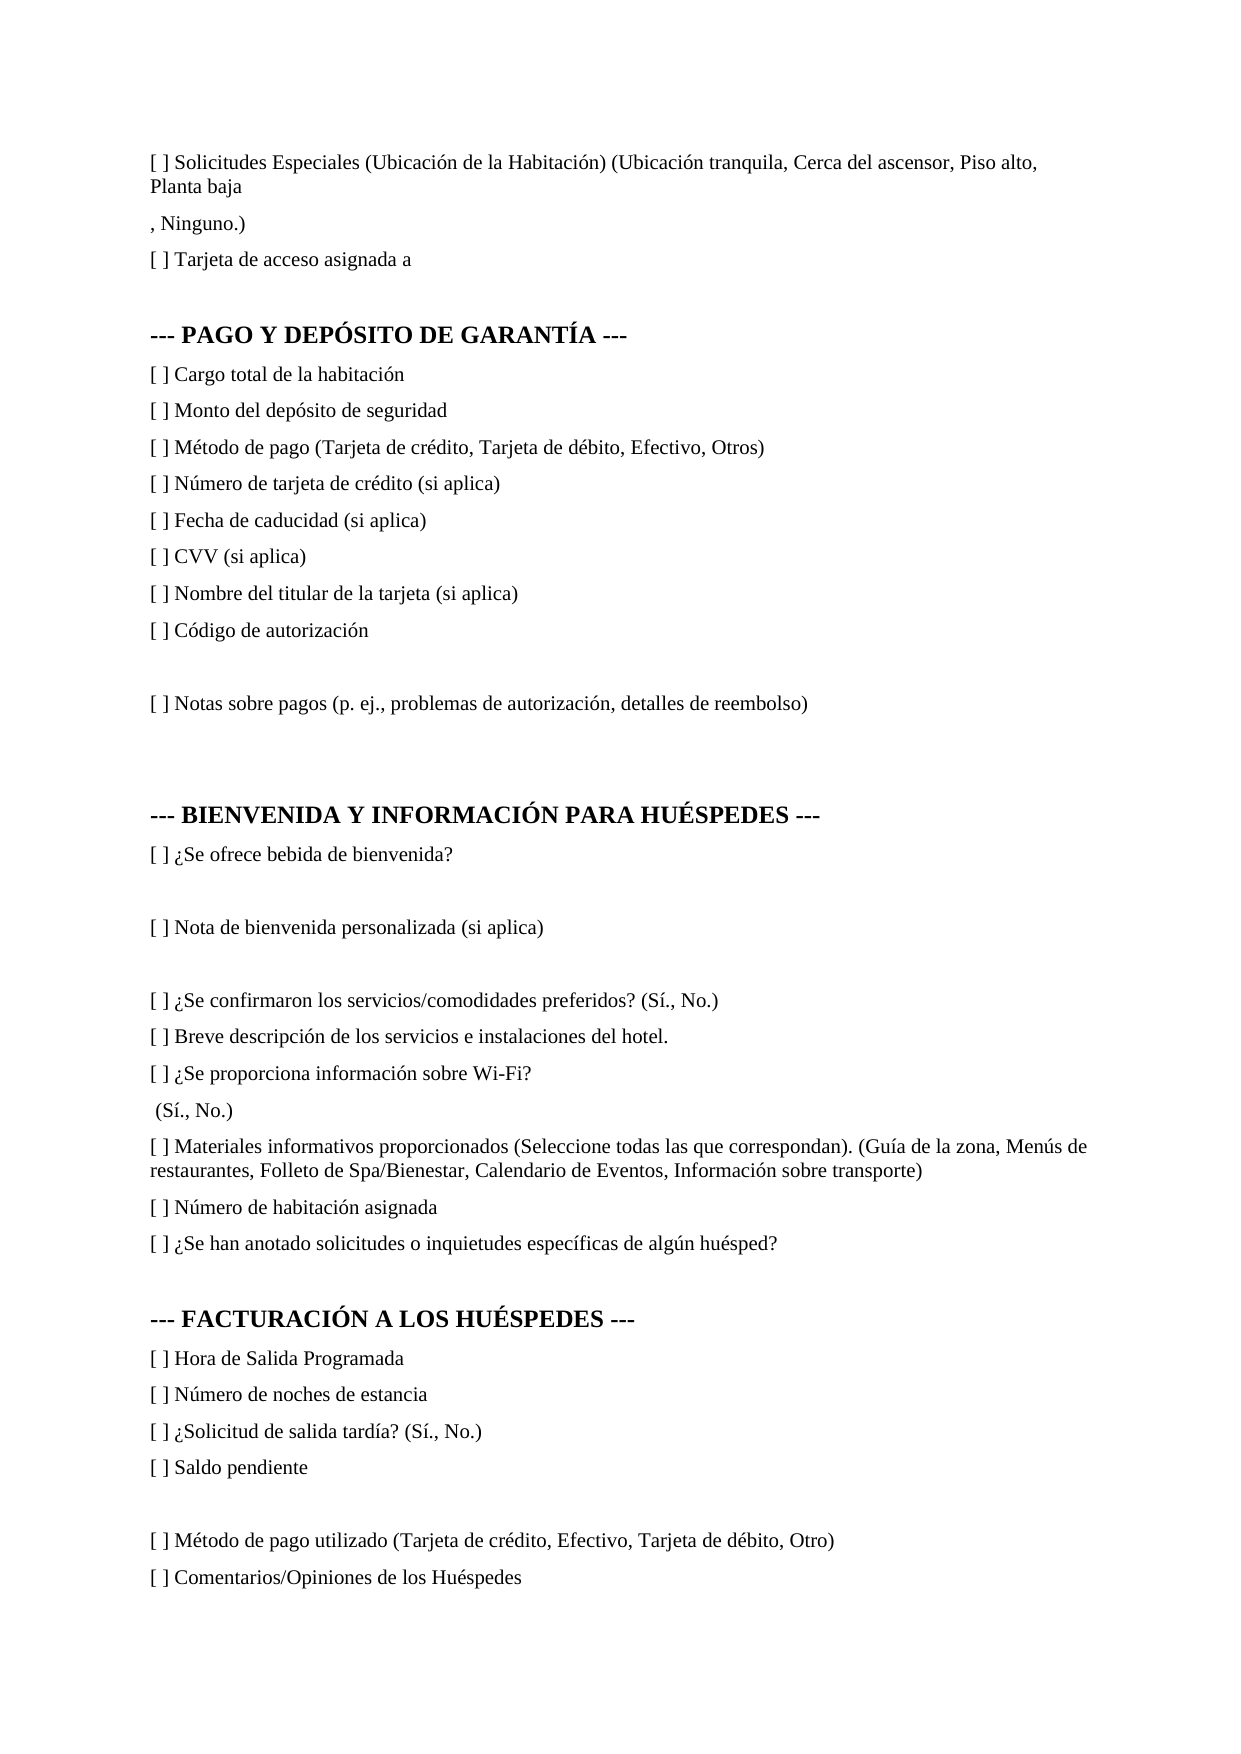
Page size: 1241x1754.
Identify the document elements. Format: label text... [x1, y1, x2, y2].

text [ ] Materiales informativos proporcionados (Seleccione todas las que correspondan). (Guía de la zona, Menús de restaurantes, Folleto de Spa/Bienestar, Calendario de Eventos, Información sobre transporte) [150, 1134, 1090, 1182]
text , Ninguno.) [150, 211, 1090, 235]
text --- BIENVENIDA Y INFORMACIÓN PARA HUÉSPEDES --- [150, 800, 1090, 829]
text [ ] Hora de Salida Programada [150, 1346, 1090, 1370]
text [ ] Breve descripción de los servicios e instalaciones del hotel. [150, 1024, 1090, 1048]
text [ ] ¿Se ofrece bebida de bienvenida? [150, 842, 1090, 866]
text [ ] Número de tarjeta de crédito (si aplica) [150, 471, 1090, 495]
text --- FACTURACIÓN A LOS HUÉSPEDES --- [150, 1304, 1090, 1333]
text [ ] Método de pago (Tarjeta de crédito, Tarjeta de débito, Efectivo, Otros) [150, 435, 1090, 459]
text [ ] Cargo total de la habitación [150, 362, 1090, 386]
text --- PAGO Y DEPÓSITO DE GARANTÍA --- [150, 320, 1090, 349]
text [ ] Nombre del titular de la tarjeta (si aplica) [150, 581, 1090, 605]
text [ ] CVV (si aplica) [150, 544, 1090, 568]
text [ ] Código de autorización [150, 617, 1090, 642]
text [ ] Notas sobre pagos (p. ej., problemas de autorización, detalles de reembolso) [150, 691, 1090, 715]
text [ ] Número de habitación asignada [150, 1195, 1090, 1219]
text [ ] Método de pago utilizado (Tarjeta de crédito, Efectivo, Tarjeta de débito, Otro) [150, 1528, 1090, 1552]
text [ ] Tarjeta de acceso asignada a [150, 247, 1090, 271]
text [ ] Número de noches de estancia [150, 1382, 1090, 1406]
text [ ] Nota de bienvenida personalizada (si aplica) [150, 915, 1090, 939]
text [ ] Monto del depósito de seguridad [150, 398, 1090, 422]
text [ ] Fecha de caducidad (si aplica) [150, 508, 1090, 532]
text [ ] Saldo pendiente [150, 1455, 1090, 1479]
text [ ] ¿Solicitud de salida tardía? (Sí., No.) [150, 1419, 1090, 1443]
text [ ] Comentarios/Opiniones de los Huéspedes [150, 1565, 1090, 1589]
text [ ] ¿Se proporciona información sobre Wi-Fi? [150, 1061, 1090, 1085]
text [ ] Solicitudes Especiales (Ubicación de la Habitación) (Ubicación tranquila, Cerca del ascensor, Piso alto, Planta baja [150, 150, 1090, 198]
text (Sí., No.) [150, 1097, 1090, 1122]
text [ ] ¿Se han anotado solicitudes o inquietudes específicas de algún huésped? [150, 1231, 1090, 1255]
text [ ] ¿Se confirmaron los servicios/comodidades preferidos? (Sí., No.) [150, 988, 1090, 1012]
